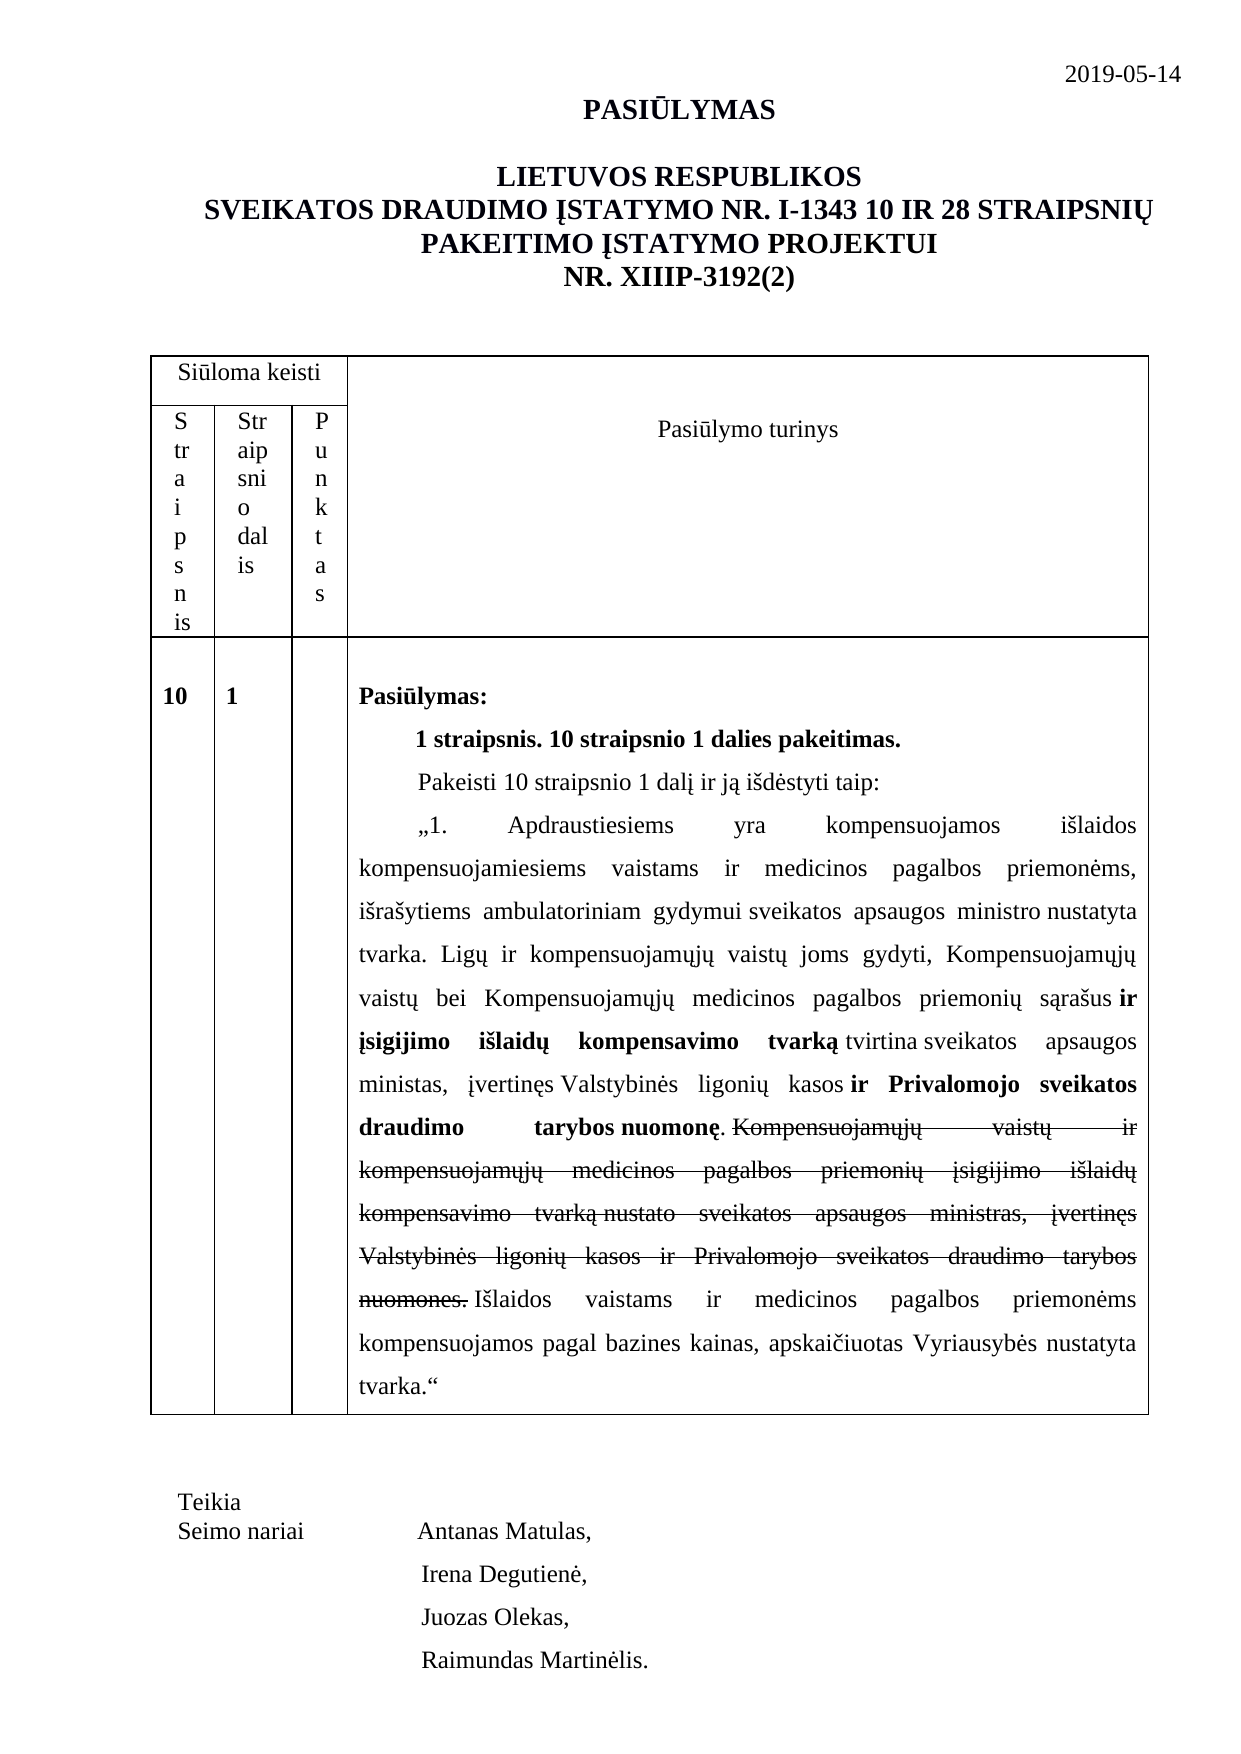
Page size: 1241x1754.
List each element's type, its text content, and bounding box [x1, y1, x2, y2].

text Juozas Olekas, [177, 1602, 1181, 1631]
text SVEIKATOS DRAUDIMO ĮSTATYMO NR. I-1343 10 IR 28 STRAIPSNIŲ PAKEITIMO ĮSTATYMO PROJEKTUI [177, 192, 1181, 259]
table_header Pasiūlymo turinys [348, 357, 1148, 636]
text 2019-05-14 [177, 59, 1181, 88]
table_cell Punktas [293, 406, 347, 636]
table_cell 10 [152, 638, 214, 1414]
table_header Siūloma keisti [152, 357, 347, 404]
table_cell Straipsnis [152, 406, 214, 636]
text LIETUVOS RESPUBLIKOS [177, 159, 1181, 192]
table_cell 1 [215, 638, 291, 1414]
table_cell Pasiūlymas: 1 straipsnis. 10 straipsnio 1 dalies pakeitimas. Pakeisti 10 straipsnio 1 dalį ir ją išdėstyti taip: „1. Apdraustiesiems yra kompensuojamos išlaidos kompensuojamiesiems vaistams ir medicinos pagalbos priemonėms, išrašytiems ambulatoriniam gydymui sveikatos apsaugos ministro nustatyta tvarka. Ligų ir kompensuojamųjų vaistų joms gydyti, Kompensuojamųjų vaistų bei Kompensuojamųjų medicinos pagalbos priemonių sąrašus ir įsigijimo išlaidų kompensavimo tvarką tvirtina sveikatos apsaugos ministas, įvertinęs Valstybinės ligonių kasos ir Privalomojo sveikatos draudimo tarybos nuomonę. Kompensuojamųjų vaistų ir kompensuojamųjų medicinos pagalbos priemonių įsigijimo išlaidų kompensavimo tvarką nustato sveikatos apsaugos ministras, įvertinęs Valstybinės ligonių kasos ir Privalomojo sveikatos draudimo tarybos nuomones. Išlaidos vaistams ir medicinos pagalbos priemonėms kompensuojamos pagal bazines kainas, apskaičiuotas Vyriausybės nustatyta tvarka.“ [348, 638, 1148, 1414]
text PASIŪLYMAS [177, 88, 1181, 125]
table_cell [293, 638, 347, 1414]
table_cell Straipsnio dalis [215, 406, 291, 636]
text Teikia [177, 1487, 1181, 1516]
text Seimo nariai Antanas Matulas, [177, 1516, 1181, 1545]
text Irena Degutienė, [177, 1559, 1181, 1588]
text NR. XIIIP-3192(2) [177, 259, 1181, 293]
text Raimundas Martinėlis. [177, 1645, 1181, 1674]
